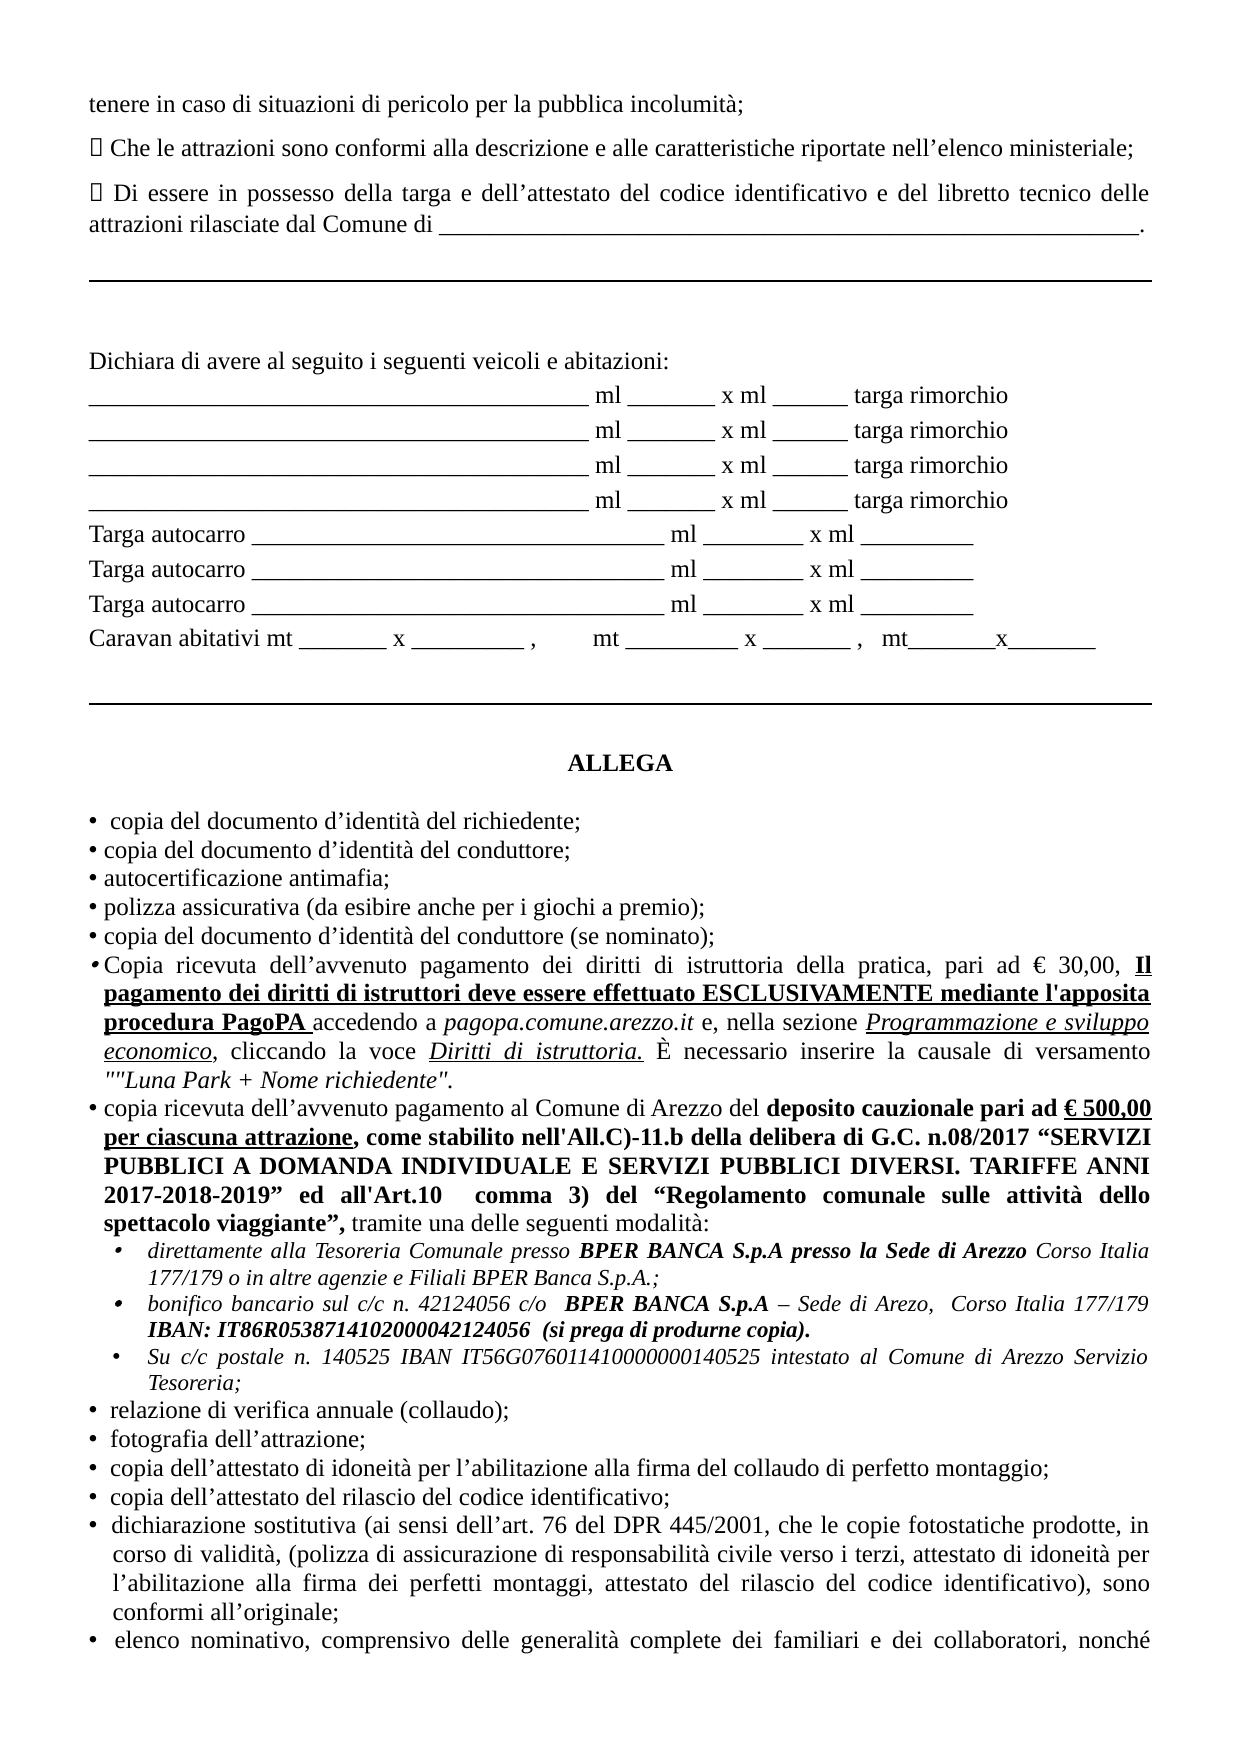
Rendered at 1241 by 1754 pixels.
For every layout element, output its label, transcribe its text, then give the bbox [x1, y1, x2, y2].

text Targa autocarro _________________________________ ml ________ x ml _________ [89, 519, 1152, 548]
list elenco nominativo, comprensivo delle generalità complete dei familiari e dei collaboratori, nonché [89, 1625, 1152, 1654]
text Allega [89, 748, 1152, 777]
text ________________________________________ ml _______ x ml ______ targa rimorchio [89, 381, 1152, 409]
list relazione di verifica annuale (collaudo); [89, 1395, 1152, 1424]
text Dichiara di avere al seguito i seguenti veicoli e abitazioni: [89, 346, 1152, 375]
text Caravan abitativi mt _______ x _________ , mt _________ x _______ , mt_______x_______ [89, 623, 1152, 652]
text ________________________________________ ml _______ x ml ______ targa rimorchio [89, 485, 1152, 513]
list copia dell’attestato del rilascio del codice identificativo; [89, 1482, 1152, 1510]
text  Di essere in possesso della targa e dell’attestato del codice identificativo e del libretto tecnico delle attrazioni rilasciate dal Comune di ________________________________________________________. [89, 175, 1152, 238]
text Targa autocarro _________________________________ ml ________ x ml _________ [89, 589, 1152, 617]
list autocertificazione antimafia; [89, 863, 1152, 892]
list fotografia dell’attrazione; [89, 1424, 1152, 1453]
list Su c/c postale n. 140525 IBAN IT56G076011410000000140525 intestato al Comune di Arezzo Servizio Tesoreria; [112, 1343, 1152, 1395]
list dichiarazione sostitutiva (ai sensi dell’art. 76 del DPR 445/2001, che le copie fotostatiche prodotte, in corso di validità, (polizza di assicurazione di responsabilità civile verso i terzi, attestato di idoneità per l’abilitazione alla firma dei perfetti montaggi, attestato del rilascio del codice identificativo), sono conformi all’originale; [89, 1510, 1152, 1625]
list bonifico bancario sul c/c n. 42124056 c/o BPER BANCA S.p.A – Sede di Arezo, Corso Italia 177/179 IBAN: IT86R0538714102000042124056 (si prega di produrne copia). [112, 1290, 1152, 1343]
list copia del documento d’identità del richiedente; [89, 806, 1152, 835]
list direttamente alla Tesoreria Comunale presso BPER BANCA S.p.A presso la Sede di Arezzo Corso Italia 177/179 o in altre agenzie e Filiali BPER Banca S.p.A.; [112, 1237, 1152, 1290]
list Copia ricevuta dell’avvenuto pagamento dei diritti di istruttoria della pratica, pari ad € 30,00, Il pagamento dei diritti di istruttori deve essere effettuato ESCLUSIVAMENTE mediante l'apposita procedura PagoPA accedendo a pagopa.comune.arezzo.it e, nella sezione Programmazione e sviluppo economico, cliccando la voce Diritti di istruttoria. È necessario inserire la causale di versamento ""Luna Park + Nome richiedente". [89, 950, 1152, 1093]
list copia del documento d’identità del conduttore (se nominato); [89, 921, 1152, 950]
text Targa autocarro _________________________________ ml ________ x ml _________ [89, 554, 1152, 583]
text ________________________________________ ml _______ x ml ______ targa rimorchio [89, 415, 1152, 444]
list copia ricevuta dell’avvenuto pagamento al Comune di Arezzo del deposito cauzionale pari ad € 500,00 per ciascuna attrazione, come stabilito nell'All.C)-11.b della delibera di G.C. n.08/2017 “SERVIZI PUBBLICI A DOMANDA INDIVIDUALE E SERVIZI PUBBLICI DIVERSI. TARIFFE ANNI 2017-2018-2019” ed all'Art.10 comma 3) del “Regolamento comunale sulle attività dello spettacolo viaggiante”, tramite una delle seguenti modalità: [89, 1093, 1152, 1237]
list polizza assicurativa (da esibire anche per i giochi a premio); [89, 892, 1152, 921]
text tenere in caso di situazioni di pericolo per la pubblica incolumità; [89, 89, 1152, 117]
list copia dell’attestato di idoneità per l’abilitazione alla firma del collaudo di perfetto montaggio; [89, 1453, 1152, 1482]
text ________________________________________ ml _______ x ml ______ targa rimorchio [89, 450, 1152, 479]
list copia del documento d’identità del conduttore; [89, 835, 1152, 863]
text  Che le attrazioni sono conformi alla descrizione e alle caratteristiche riportate nell’elenco ministeriale; [89, 129, 1152, 163]
